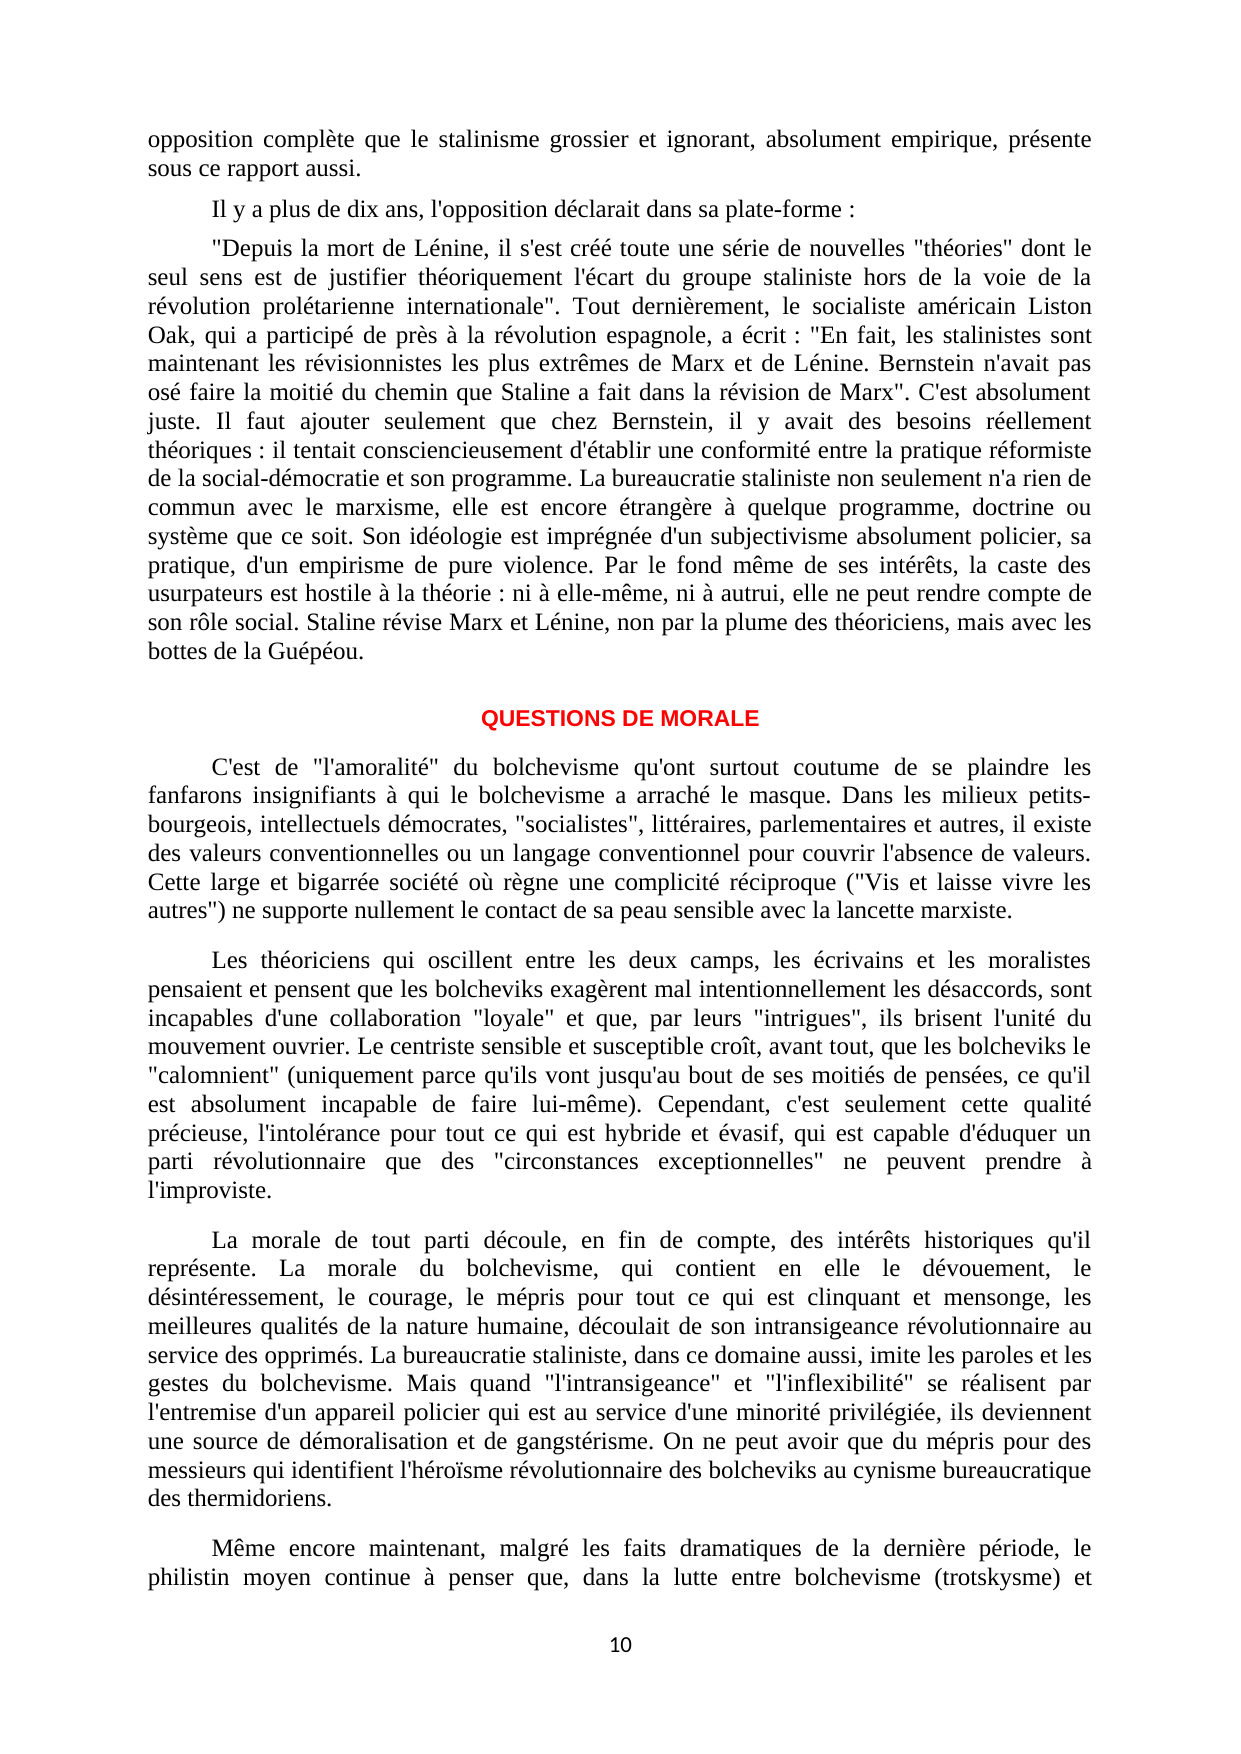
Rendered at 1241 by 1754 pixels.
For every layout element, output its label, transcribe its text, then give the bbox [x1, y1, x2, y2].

text C'est de "l'amoralité" du bolchevisme qu'ont surtout coutume de se plaindre les fanfarons insignifiants à qui le bolchevisme a arraché le masque. Dans les milieux petits-bourgeois, intellectuels démocrates, "socialistes", littéraires, parlementaires et autres, il existe des valeurs conventionnelles ou un langage conventionnel pour couvrir l'absence de valeurs. Cette large et bigarrée société où règne une complicité réciproque ("Vis et laisse vivre les autres") ne supporte nullement le contact de sa peau sensible avec la lancette marxiste. [148, 752, 1093, 924]
text QUESTIONS DE MORALE [148, 704, 1093, 731]
text Même encore maintenant, malgré les faits dramatiques de la dernière période, le philistin moyen continue à penser que, dans la lutte entre bolchevisme (trotskysme) et [148, 1533, 1093, 1591]
text Il y a plus de dix ans, l'opposition déclarait dans sa plate-forme : [148, 194, 1093, 223]
text "Depuis la mort de Lénine, il s'est créé toute une série de nouvelles "théories" dont le seul sens est de justifier théoriquement l'écart du groupe staliniste hors de la voie de la révolution prolétarienne internationale". Tout dernièrement, le socialiste américain Liston Oak, qui a participé de près à la révolution espagnole, a écrit : "En fait, les stalinistes sont maintenant les révisionnistes les plus extrêmes de Marx et de Lénine. Bernstein n'avait pas osé faire la moitié du chemin que Staline a fait dans la révision de Marx". C'est absolument juste. Il faut ajouter seulement que chez Bernstein, il y avait des besoins réellement théoriques : il tentait consciencieusement d'établir une conformité entre la pratique réformiste de la social-démocratie et son programme. La bureaucratie staliniste non seulement n'a rien de commun avec le marxisme, elle est encore étrangère à quelque programme, doctrine ou système que ce soit. Son idéologie est imprégnée d'un subjectivisme absolument policier, sa pratique, d'un empirisme de pure violence. Par le fond même de ses intérêts, la caste des usurpateurs est hostile à la théorie : ni à elle-même, ni à autrui, elle ne peut rendre compte de son rôle social. Staline révise Marx et Lénine, non par la plume des théoriciens, mais avec les bottes de la Guépéou. [148, 233, 1093, 665]
text La morale de tout parti découle, en fin de compte, des intérêts historiques qu'il représente. La morale du bolchevisme, qui contient en elle le dévouement, le désintéressement, le courage, le mépris pour tout ce qui est clinquant et mensonge, les meilleures qualités de la nature humaine, découlait de son intransigeance révolutionnaire au service des opprimés. La bureaucratie staliniste, dans ce domaine aussi, imite les paroles et les gestes du bolchevisme. Mais quand "l'intransigeance" et "l'inflexibilité" se réalisent par l'entremise d'un appareil policier qui est au service d'une minorité privilégiée, ils deviennent une source de démoralisation et de gangstérisme. On ne peut avoir que du mépris pour des messieurs qui identifient l'héroïsme révolutionnaire des bolcheviks au cynisme bureaucratique des thermidoriens. [148, 1225, 1093, 1512]
text opposition complète que le stalinisme grossier et ignorant, absolument empirique, présente sous ce rapport aussi. [148, 124, 1093, 182]
text Les théoriciens qui oscillent entre les deux camps, les écrivains et les moralistes pensaient et pensent que les bolcheviks exagèrent mal intentionnellement les désaccords, sont incapables d'une collaboration "loyale" et que, par leurs "intrigues", ils brisent l'unité du mouvement ouvrier. Le centriste sensible et susceptible croît, avant tout, que les bolcheviks le "calomnient" (uniquement parce qu'ils vont jusqu'au bout de ses moitiés de pensées, ce qu'il est absolument incapable de faire lui-même). Cependant, c'est seulement cette qualité précieuse, l'intolérance pour tout ce qui est hybride et évasif, qui est capable d'éduquer un parti révolutionnaire que des "circonstances exceptionnelles" ne peuvent prendre à l'improviste. [148, 945, 1093, 1204]
